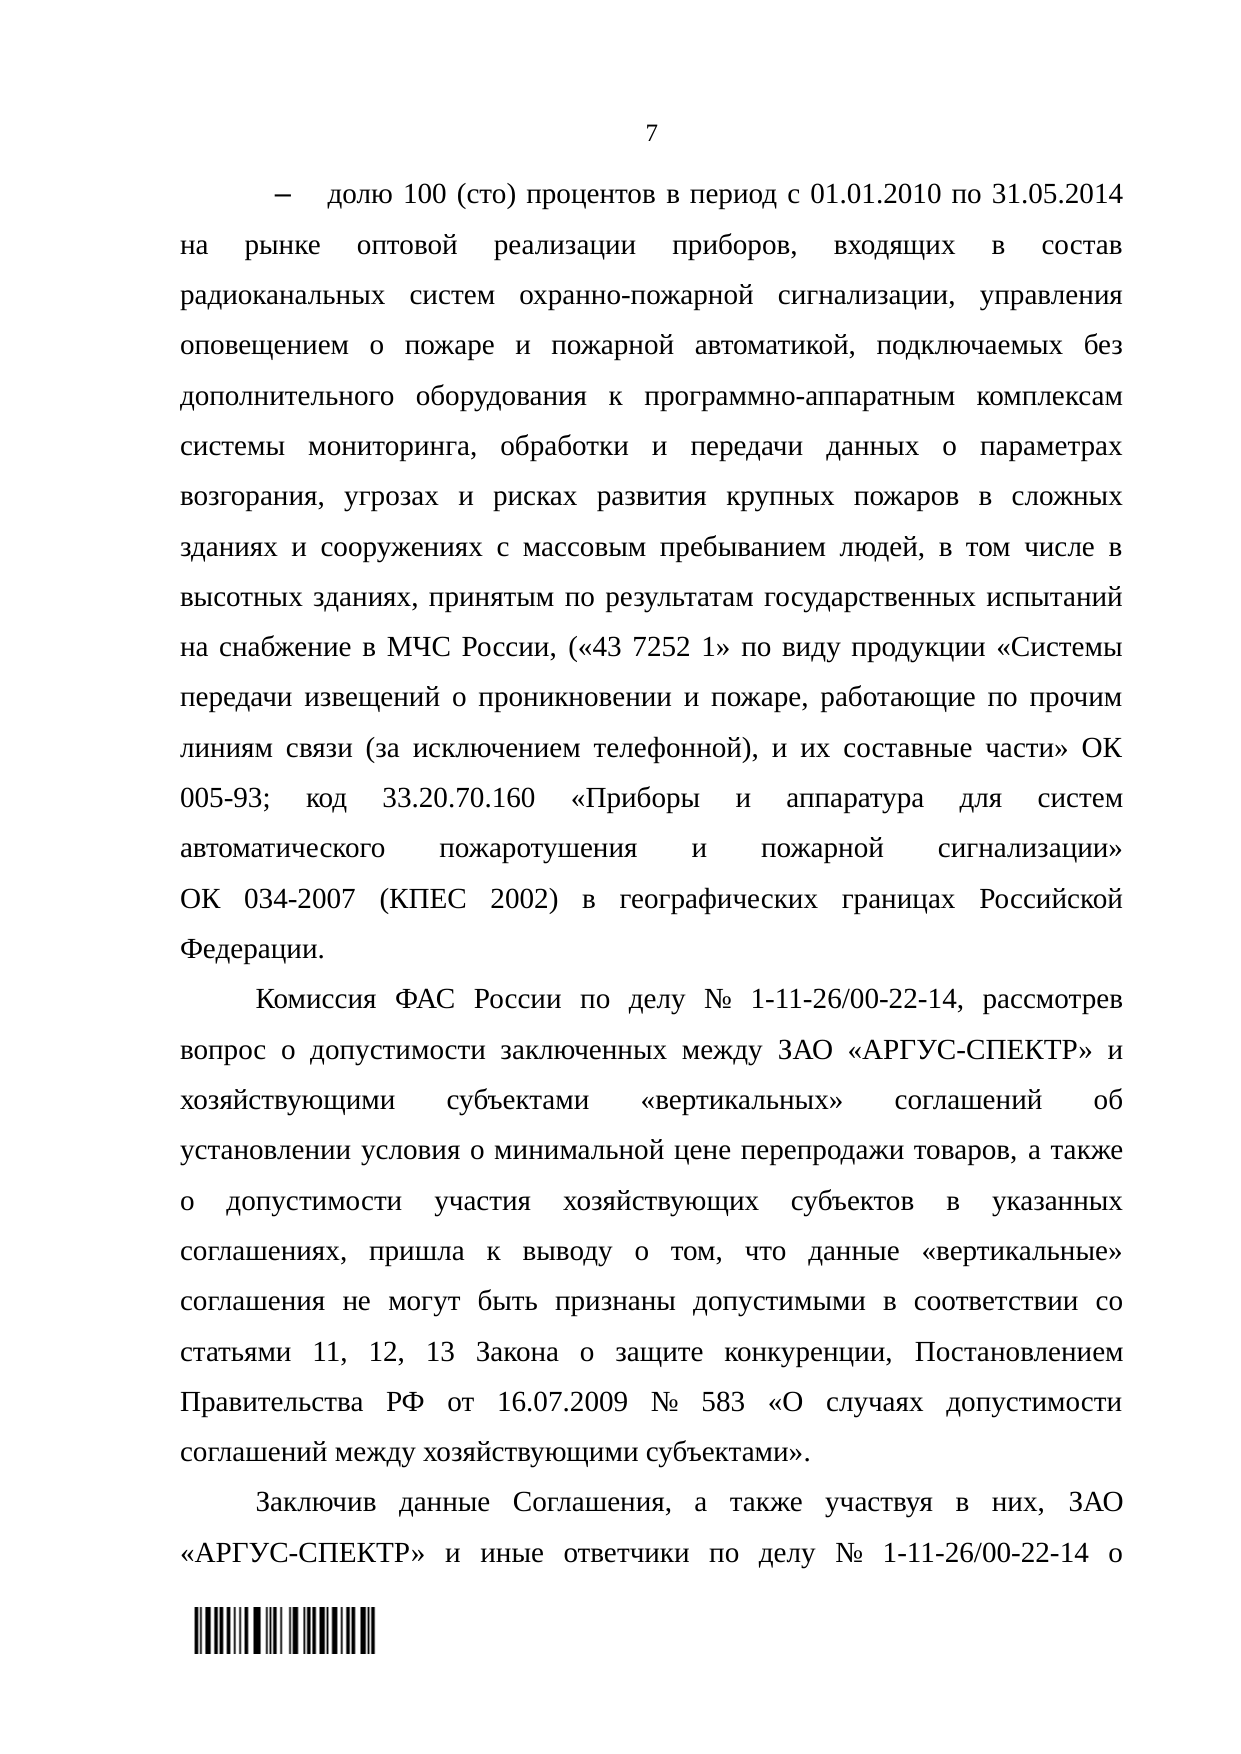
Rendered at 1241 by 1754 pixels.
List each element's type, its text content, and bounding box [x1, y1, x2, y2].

list долю 100 (сто) процентов в период с 01.01.2010 по 31.05.2014 на рынке оптовой реализации приборов, входящих в состав радиоканальных систем охранно-пожарной сигнализации, управления оповещением о пожаре и пожарной автоматикой, подключаемых без дополнительного оборудования к программно-аппаратным комплексам системы мониторинга, обработки и передачи данных о параметрах возгорания, угрозах и рисках развития крупных пожаров в сложных зданиях и сооружениях с массовым пребыванием людей, в том числе в высотных зданиях, принятым по результатам государственных испытаний на снабжение в МЧС России, («43 7252 1» по виду продукции «Системы передачи извещений о проникновении и пожаре, работающие по прочим линиям связи (за исключением телефонной), и их составные части» ОК 005-93; код 33.20.70.160 «Приборы и аппаратура для систем автоматического пожаротушения и пожарной сигнализации» ОК 034-2007 (КПЕС 2002) в географических границах Российской Федерации. [180, 176, 1123, 965]
text Заключив данные Соглашения, а также участвуя в них, ЗАО «АРГУС-СПЕКТР» и иные ответчики по делу № 1-11-26/00-22-14 о [180, 1484, 1123, 1568]
text Комиссия ФАС России по делу № 1-11-26/00-22-14, рассмотрев вопрос о допустимости заключенных между ЗАО «АРГУС-СПЕКТР» и хозяйствующими субъектами «вертикальных» соглашений об установлении условия о минимальной цене перепродажи товаров, а также о допустимости участия хозяйствующих субъектов в указанных соглашениях, пришла к выводу о том, что данные «вертикальные» соглашения не могут быть признаны допустимыми в соответствии со статьями 11, 12, 13 Закона о защите конкуренции, Постановлением Правительства РФ от 16.07.2009 № 583 «О случаях допустимости соглашений между хозяйствующими субъектами». [180, 981, 1123, 1468]
picture [179, 1607, 393, 1654]
